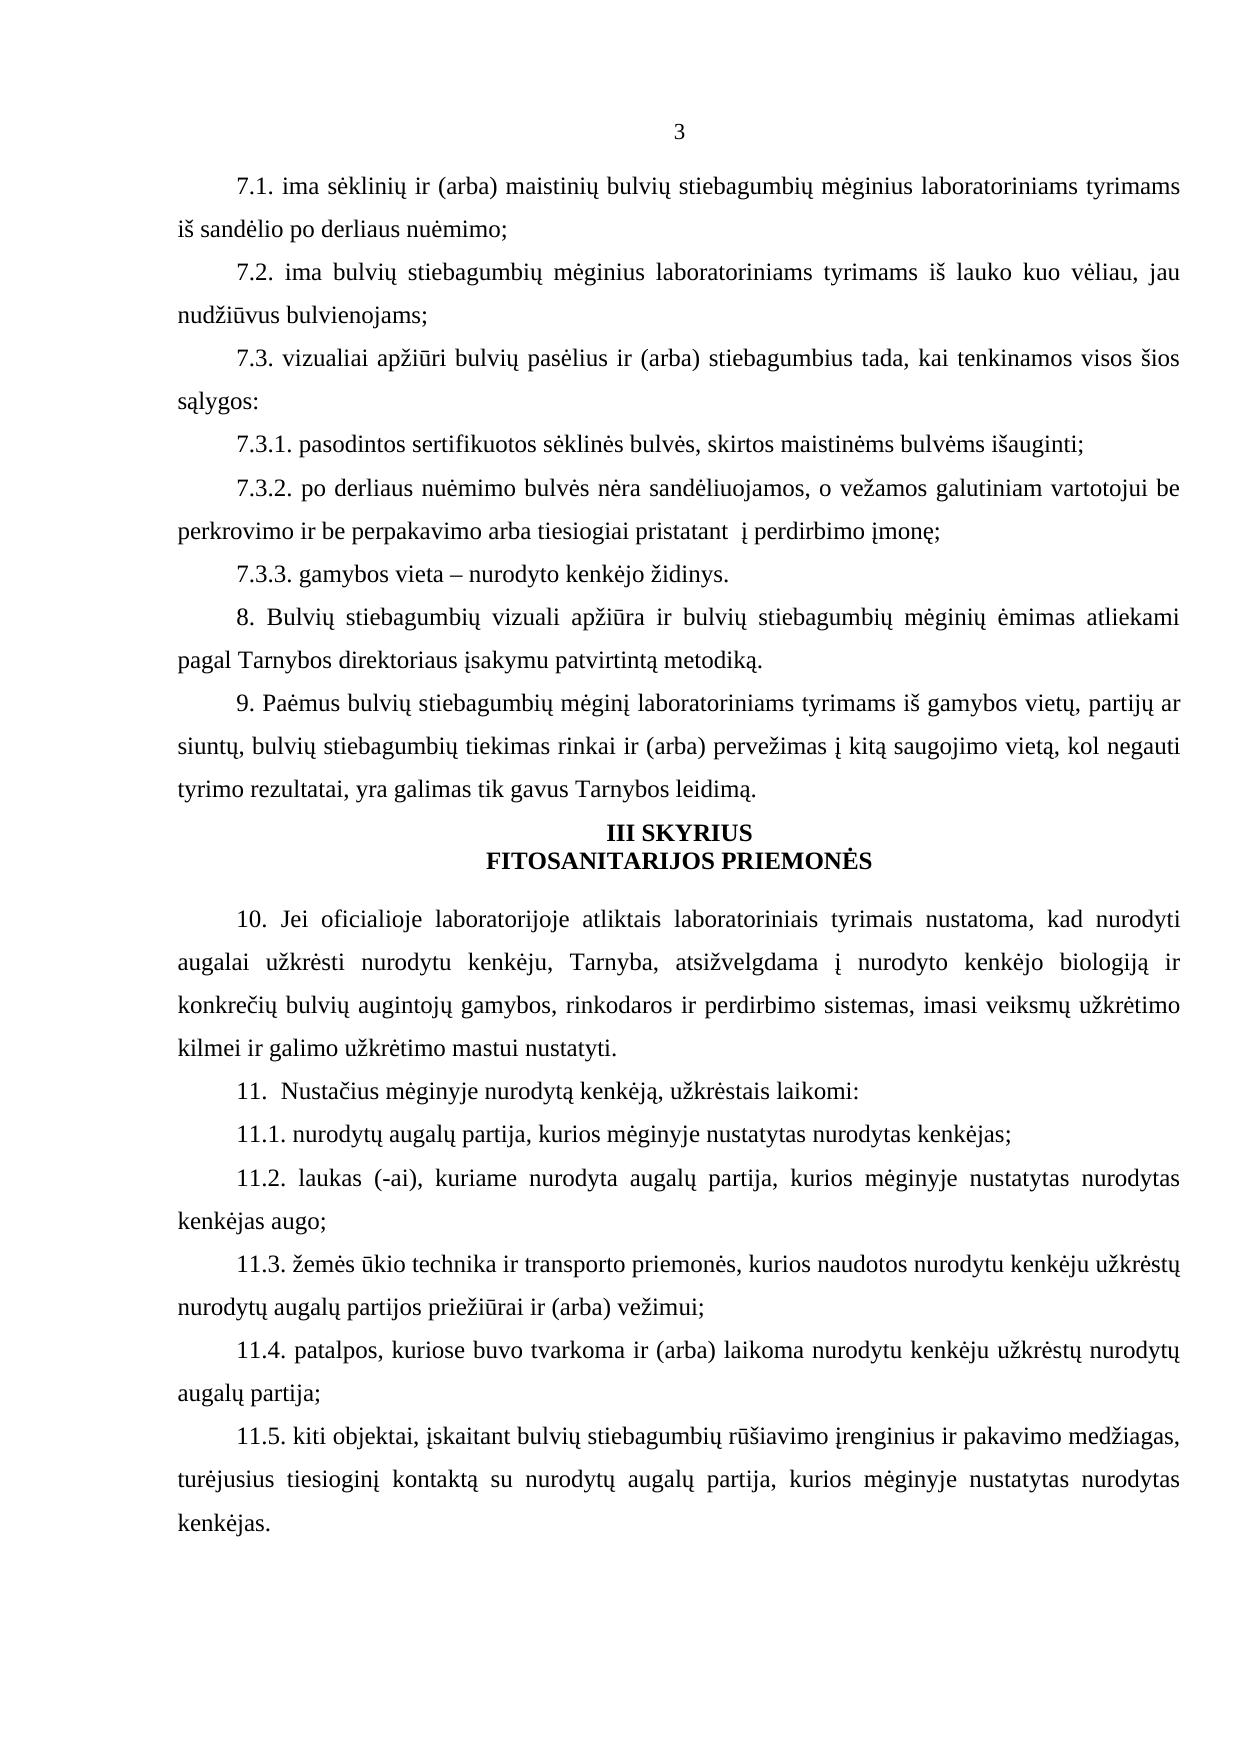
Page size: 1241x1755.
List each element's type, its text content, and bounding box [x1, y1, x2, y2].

text 7.1. ima sėklinių ir (arba) maistinių bulvių stiebagumbių mėginius laboratoriniams tyrimams iš sandėlio po derliaus nuėmimo; [177, 171, 1181, 243]
text 11.4. patalpos, kuriose buvo tvarkoma ir (arba) laikoma nurodytu kenkėju užkrėstų nurodytų augalų partija; [177, 1335, 1181, 1407]
text 9. Paėmus bulvių stiebagumbių mėginį laboratoriniams tyrimams iš gamybos vietų, partijų ar siuntų, bulvių stiebagumbių tiekimas rinkai ir (arba) pervežimas į kitą saugojimo vietą, kol negauti tyrimo rezultatai, yra galimas tik gavus Tarnybos leidimą. [177, 688, 1181, 803]
text 11. Nustačius mėginyje nurodytą kenkėją, užkrėstais laikomi: [177, 1076, 1181, 1105]
text 7.3. vizualiai apžiūri bulvių pasėlius ir (arba) stiebagumbius tada, kai tenkinamos visos šios sąlygos: [177, 343, 1181, 415]
text 7.3.3. gamybos vieta – nurodyto kenkėjo židinys. [177, 559, 1181, 588]
text 11.1. nurodytų augalų partija, kurios mėginyje nustatytas nurodytas kenkėjas; [177, 1119, 1181, 1148]
text 11.3. žemės ūkio technika ir transporto priemonės, kurios naudotos nurodytu kenkėju užkrėstų nurodytų augalų partijos priežiūrai ir (arba) vežimui; [177, 1249, 1181, 1321]
text 7.3.1. pasodintos sertifikuotos sėklinės bulvės, skirtos maistinėms bulvėms išauginti; [177, 429, 1181, 458]
text III SKYRIUS [177, 818, 1181, 846]
text 10. Jei oficialioje laboratorijoje atliktais laboratoriniais tyrimais nustatoma, kad nurodyti augalai užkrėsti nurodytu kenkėju, Tarnyba, atsižvelgdama į nurodyto kenkėjo biologiją ir konkrečių bulvių augintojų gamybos, rinkodaros ir perdirbimo sistemas, imasi veiksmų užkrėtimo kilmei ir galimo užkrėtimo mastui nustatyti. [177, 904, 1181, 1062]
text 11.5. kiti objektai, įskaitant bulvių stiebagumbių rūšiavimo įrenginius ir pakavimo medžiagas, turėjusius tiesioginį kontaktą su nurodytų augalų partija, kurios mėginyje nustatytas nurodytas kenkėjas. [177, 1421, 1181, 1536]
text 7.3.2. po derliaus nuėmimo bulvės nėra sandėliuojamos, o vežamos galutiniam vartotojui be perkrovimo ir be perpakavimo arba tiesiogiai pristatant į perdirbimo įmonę; [177, 473, 1181, 544]
text FITOSANITARIJOS PRIEMONĖS [177, 846, 1181, 875]
text 8. Bulvių stiebagumbių vizuali apžiūra ir bulvių stiebagumbių mėginių ėmimas atliekami pagal Tarnybos direktoriaus įsakymu patvirtintą metodiką. [177, 602, 1181, 674]
text 11.2. laukas (-ai), kuriame nurodyta augalų partija, kurios mėginyje nustatytas nurodytas kenkėjas augo; [177, 1163, 1181, 1234]
text 7.2. ima bulvių stiebagumbių mėginius laboratoriniams tyrimams iš lauko kuo vėliau, jau nudžiūvus bulvienojams; [177, 257, 1181, 329]
